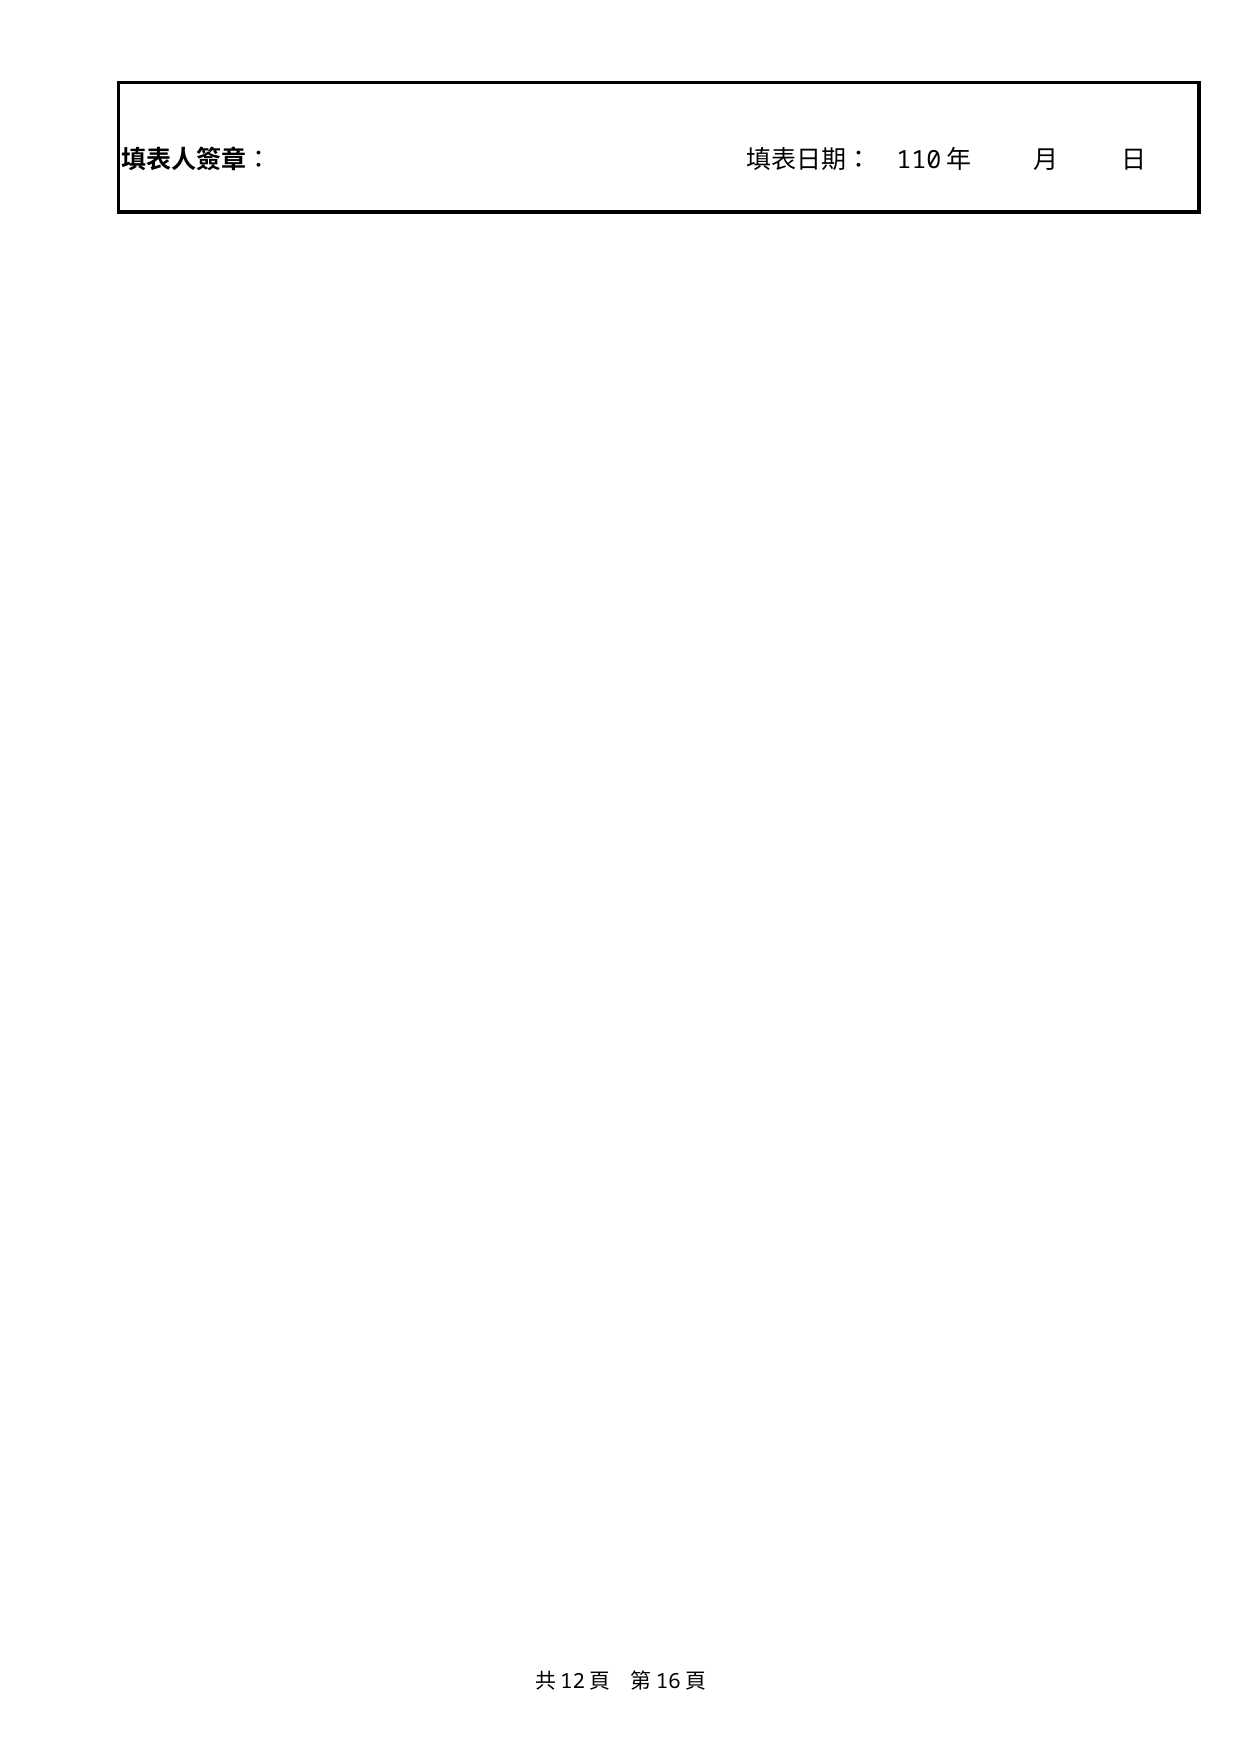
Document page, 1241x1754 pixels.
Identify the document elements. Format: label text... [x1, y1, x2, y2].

table_cell 填表人簽章： 填表日期： 110年 月 日 [120, 84, 1197, 210]
